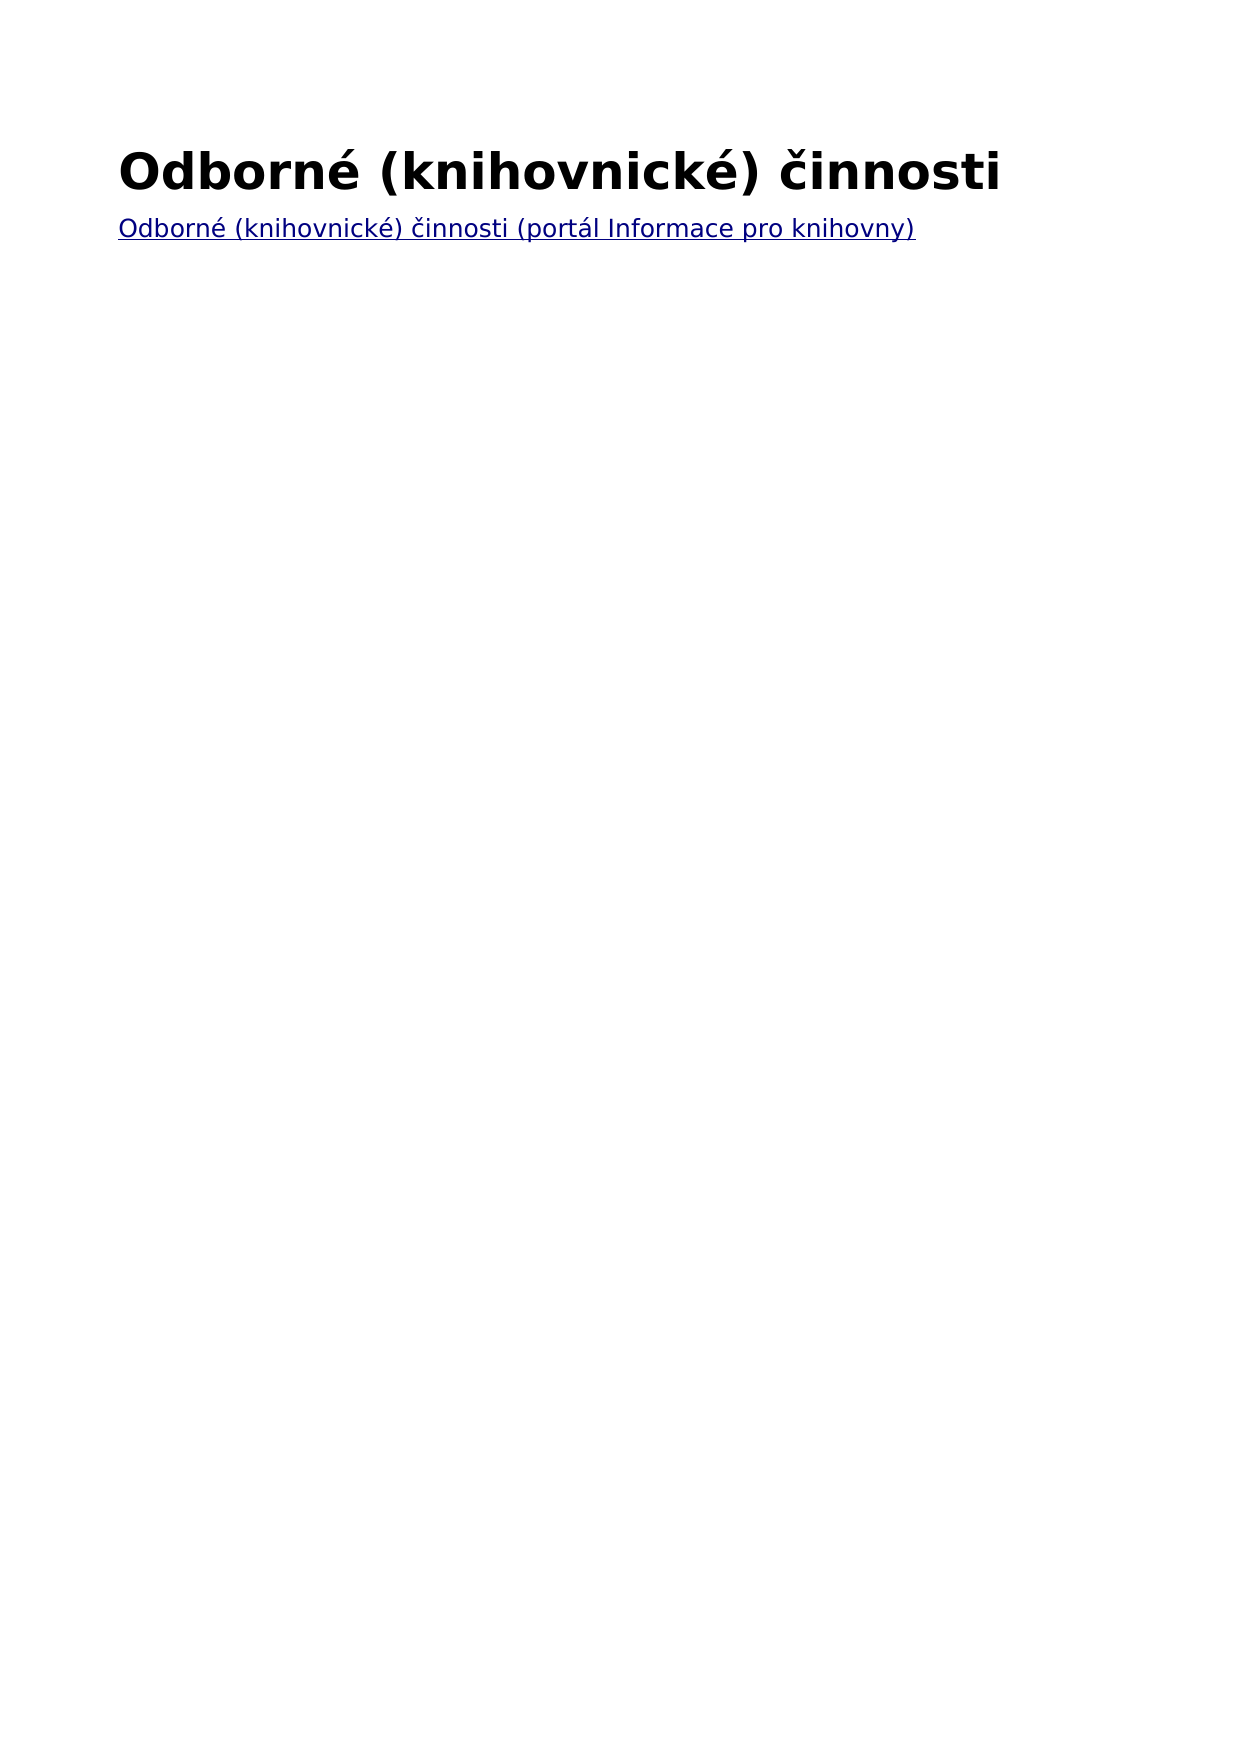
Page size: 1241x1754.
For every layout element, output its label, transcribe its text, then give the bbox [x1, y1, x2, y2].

subtitle Odborné (knihovnické) činnosti [118, 143, 1122, 201]
text Odborné (knihovnické) činnosti (portál Informace pro knihovny) [118, 214, 1122, 243]
